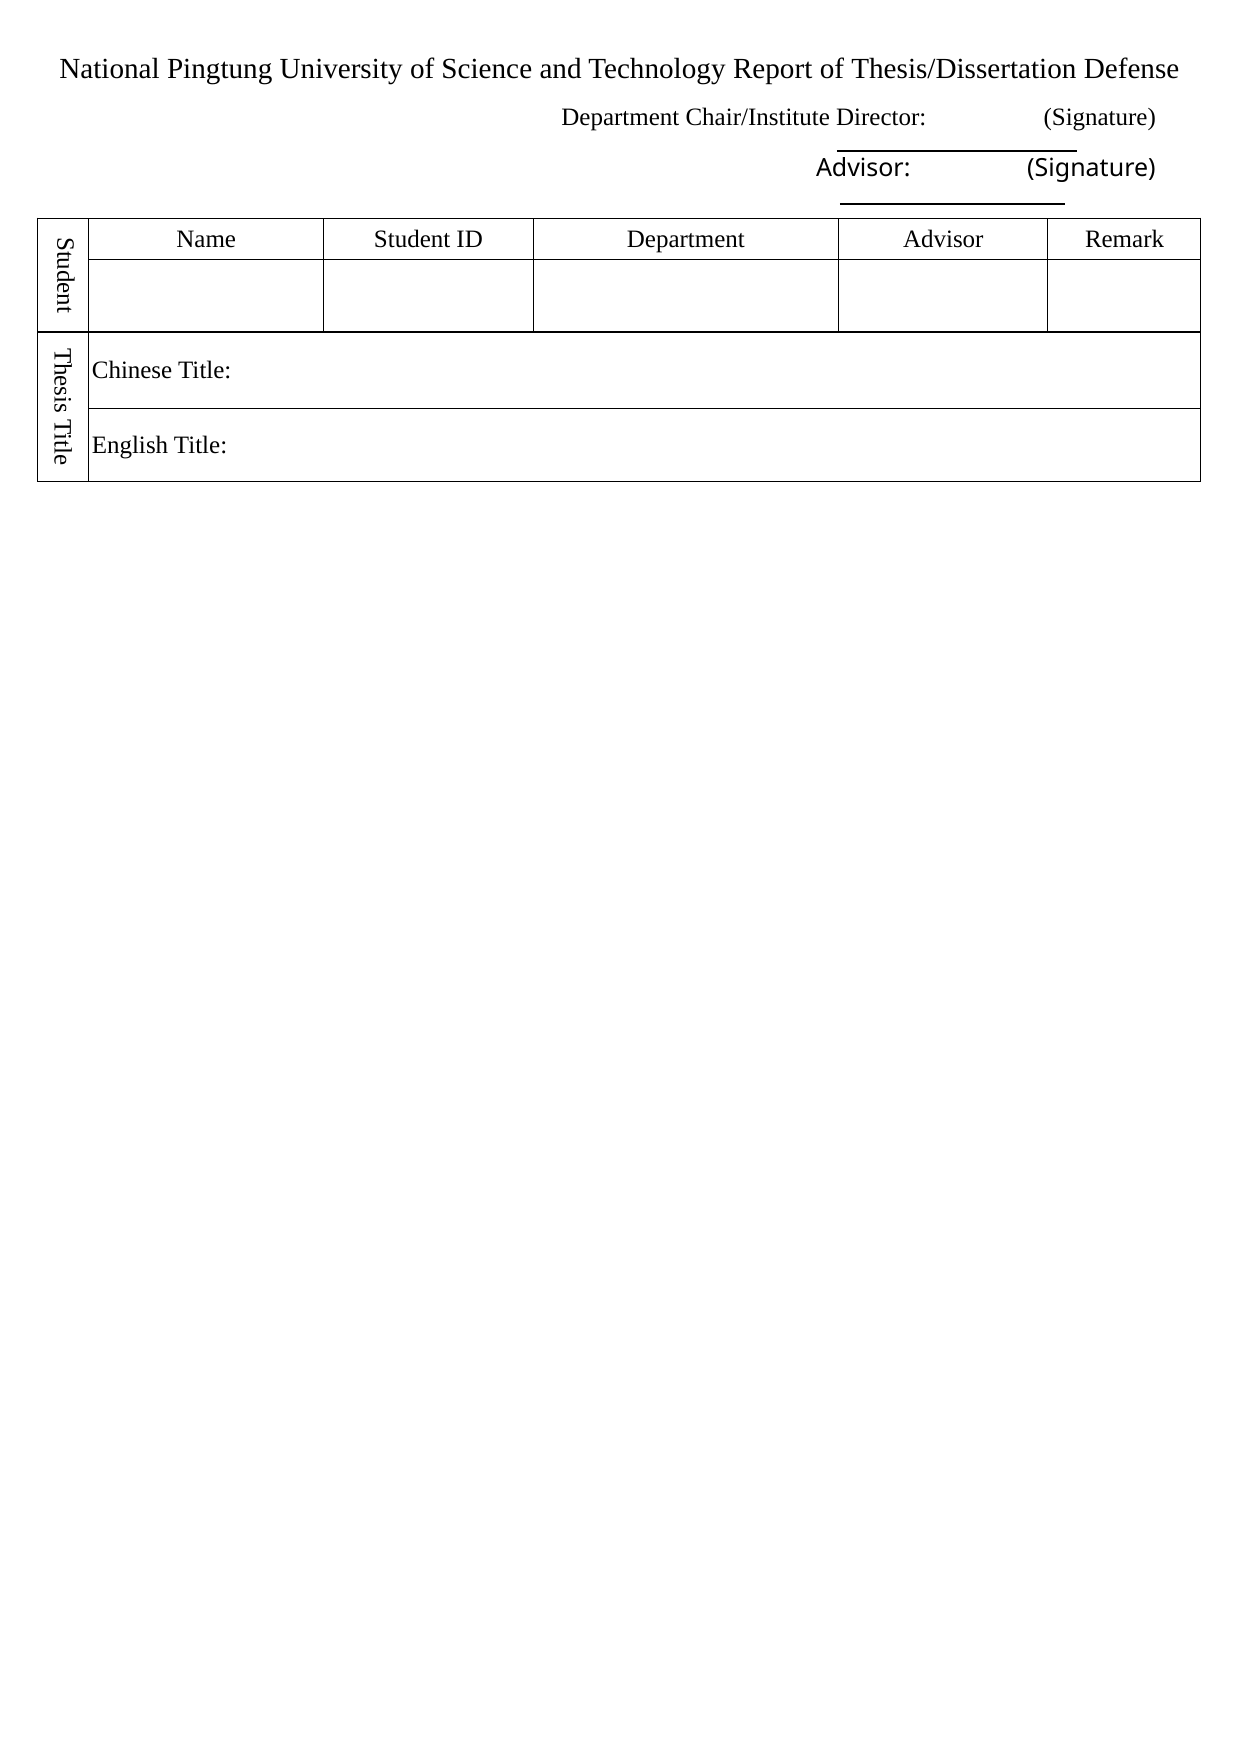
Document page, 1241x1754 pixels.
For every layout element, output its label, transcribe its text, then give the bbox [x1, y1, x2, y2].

table_header Department [534, 219, 838, 259]
table_cell Thesis Title [38, 333, 88, 481]
table_header Remark [1048, 219, 1200, 259]
table_header Student [38, 219, 88, 331]
table_cell English Title: [89, 409, 1200, 481]
text National Pingtung University of Science and Technology Report of Thesis/Dissertation Defense [59, 52, 1193, 84]
table_cell [1048, 260, 1200, 331]
text Department Chair/Institute Director: (Signature) [59, 103, 1156, 131]
table_cell [839, 260, 1047, 331]
table_cell [324, 260, 533, 331]
table_cell [534, 260, 838, 331]
table_header Advisor [839, 219, 1047, 259]
table_cell Chinese Title: [89, 333, 1200, 408]
table_header Student ID [324, 219, 533, 259]
table_header Name [89, 219, 323, 259]
text Advisor: (Signature) [59, 149, 1156, 183]
table_cell [89, 260, 323, 331]
